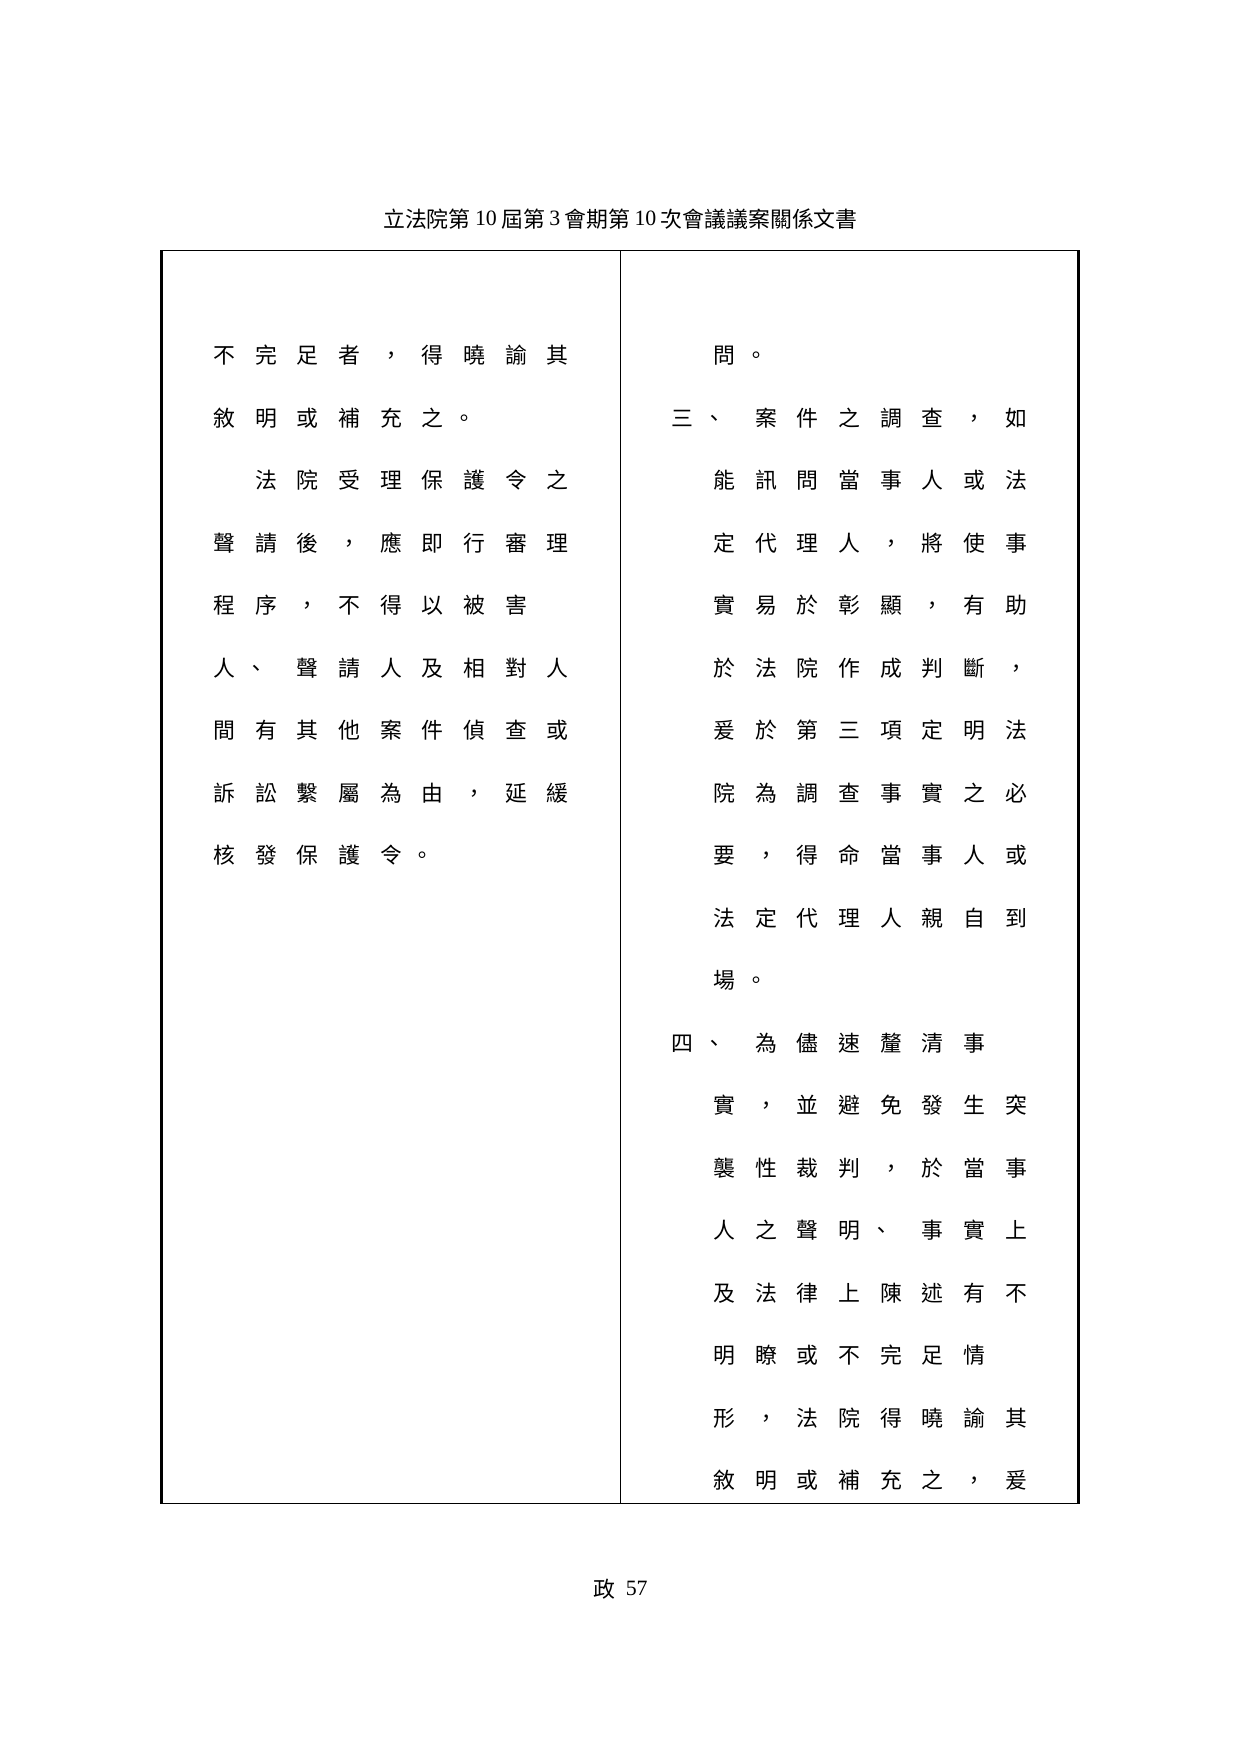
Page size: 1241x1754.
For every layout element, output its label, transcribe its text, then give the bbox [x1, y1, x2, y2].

table_cell 不完足者，得曉諭其敘明或補充之。 法院受理保護令之聲請後，應即行審理程序，不得以被害人、聲請人及相對人間有其他案件偵查或訴訟繫屬為由，延緩核發保護令。 [163, 251, 620, 1503]
table_cell 問。 三、案件之調查，如能訊問當事人或法定代理人，將使事實易於彰顯，有助於法院作成判斷，爰於第三項定明法院為調查事實之必要，得命當事人或法定代理人親自到場。 四、為儘速釐清事實，並避免發生突襲性裁判，於當事人之聲明、事實上及法律上陳述有不明瞭或不完足情形，法院得曉諭其敘明或補充之，爰 [621, 251, 1077, 1503]
